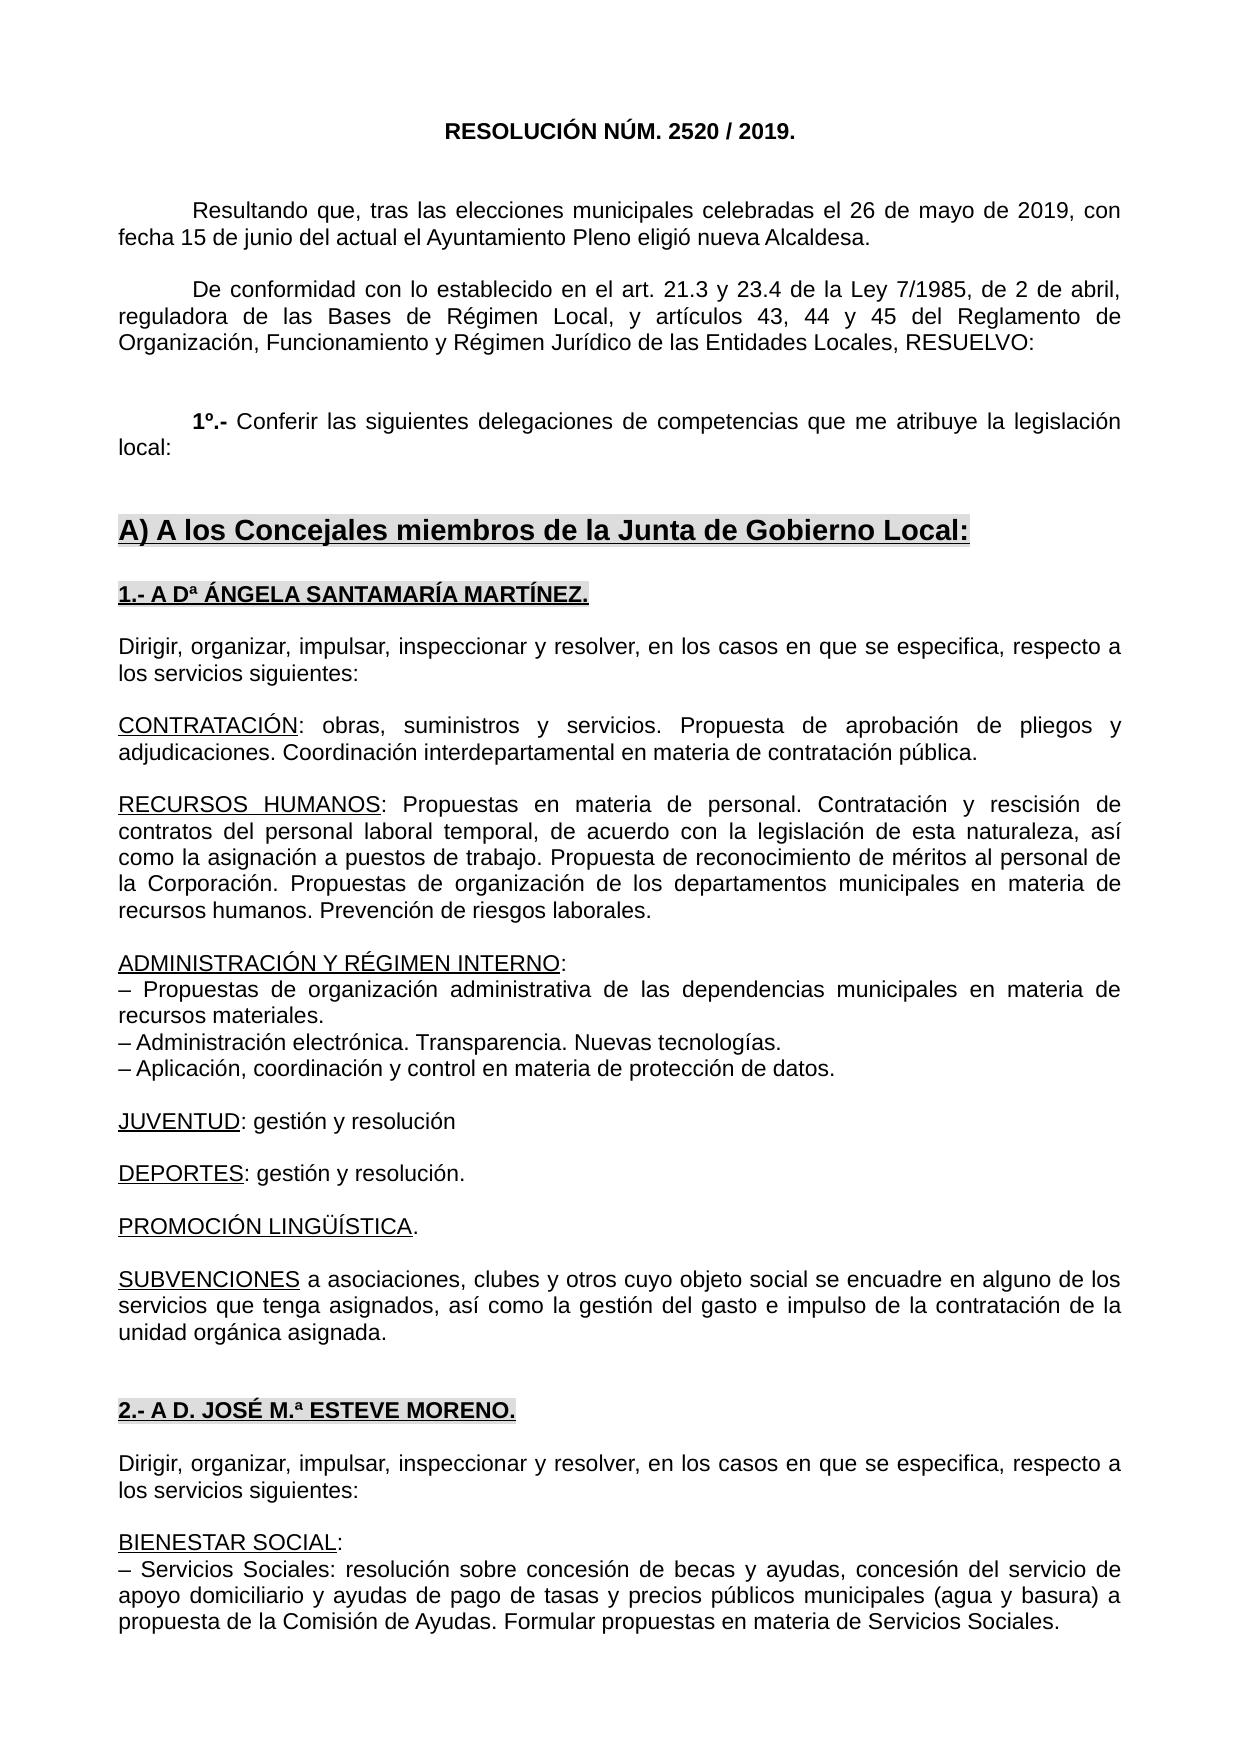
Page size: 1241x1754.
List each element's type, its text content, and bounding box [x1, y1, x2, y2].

text – Servicios Sociales: resolución sobre concesión de becas y ayudas, concesión del servicio de apoyo domiciliario y ayudas de pago de tasas y precios públicos municipales (agua y basura) a propuesta de la Comisión de Ayudas. Formular propuestas en materia de Servicios Sociales. [118, 1556, 1122, 1635]
list – Propuestas de organización administrativa de las dependencias municipales en materia de recursos materiales. [118, 976, 1122, 1028]
text A) A los Concejales miembros de la Junta de Gobierno Local: [118, 513, 1122, 547]
text CONTRATACIÓN: obras, suministros y servicios. Propuesta de aprobación de pliegos y adjudicaciones. Coordinación interdepartamental en materia de contratación pública. [118, 712, 1122, 765]
text Resultando que, tras las elecciones municipales celebradas el 26 de mayo de 2019, con fecha 15 de junio del actual el Ayuntamiento Pleno eligió nueva Alcaldesa. [118, 197, 1122, 250]
list – Administración electrónica. Transparencia. Nuevas tecnologías. [118, 1028, 1122, 1055]
list – Aplicación, coordinación y control en materia de protección de datos. [118, 1055, 1122, 1081]
text RESOLUCIÓN NÚM. 2520 / 2019. [118, 118, 1122, 144]
text 1.- A Dª ÁNGELA SANTAMARÍA MARTÍNEZ. [118, 581, 1122, 607]
list DEPORTES: gestión y resolución. [118, 1160, 1122, 1187]
text 1º.- Conferir las siguientes delegaciones de competencias que me atribuye la legislación local: [118, 408, 1122, 461]
text Dirigir, organizar, impulsar, inspeccionar y resolver, en los casos en que se especifica, respecto a los servicios siguientes: [118, 1450, 1122, 1503]
text ADMINISTRACIÓN Y RÉGIMEN INTERNO: [118, 949, 1122, 976]
text De conformidad con lo establecido en el art. 21.3 y 23.4 de la Ley 7/1985, de 2 de abril, reguladora de las Bases de Régimen Local, y artículos 43, 44 y 45 del Reglamento de Organización, Funcionamiento y Régimen Jurídico de las Entidades Locales, RESUELVO: [118, 276, 1122, 355]
text Dirigir, organizar, impulsar, inspeccionar y resolver, en los casos en que se especifica, respecto a los servicios siguientes: [118, 633, 1122, 686]
text 2.- A D. JOSÉ M.ª ESTEVE MORENO. [118, 1397, 1122, 1424]
list SUBVENCIONES a asociaciones, clubes y otros cuyo objeto social se encuadre en alguno de los servicios que tenga asignados, así como la gestión del gasto e impulso de la contratación de la unidad orgánica asignada. [118, 1266, 1122, 1345]
text RECURSOS HUMANOS: Propuestas en materia de personal. Contratación y rescisión de contratos del personal laboral temporal, de acuerdo con la legislación de esta naturaleza, así como la asignación a puestos de trabajo. Propuesta de reconocimiento de méritos al personal de la Corporación. Propuestas de organización de los departamentos municipales en materia de recursos humanos. Prevención de riesgos laborales. [118, 791, 1122, 923]
list JUVENTUD: gestión y resolución [118, 1108, 1122, 1134]
text PROMOCIÓN LINGÜÍSTICA. [118, 1213, 1122, 1239]
text BIENESTAR SOCIAL: [118, 1529, 1122, 1556]
